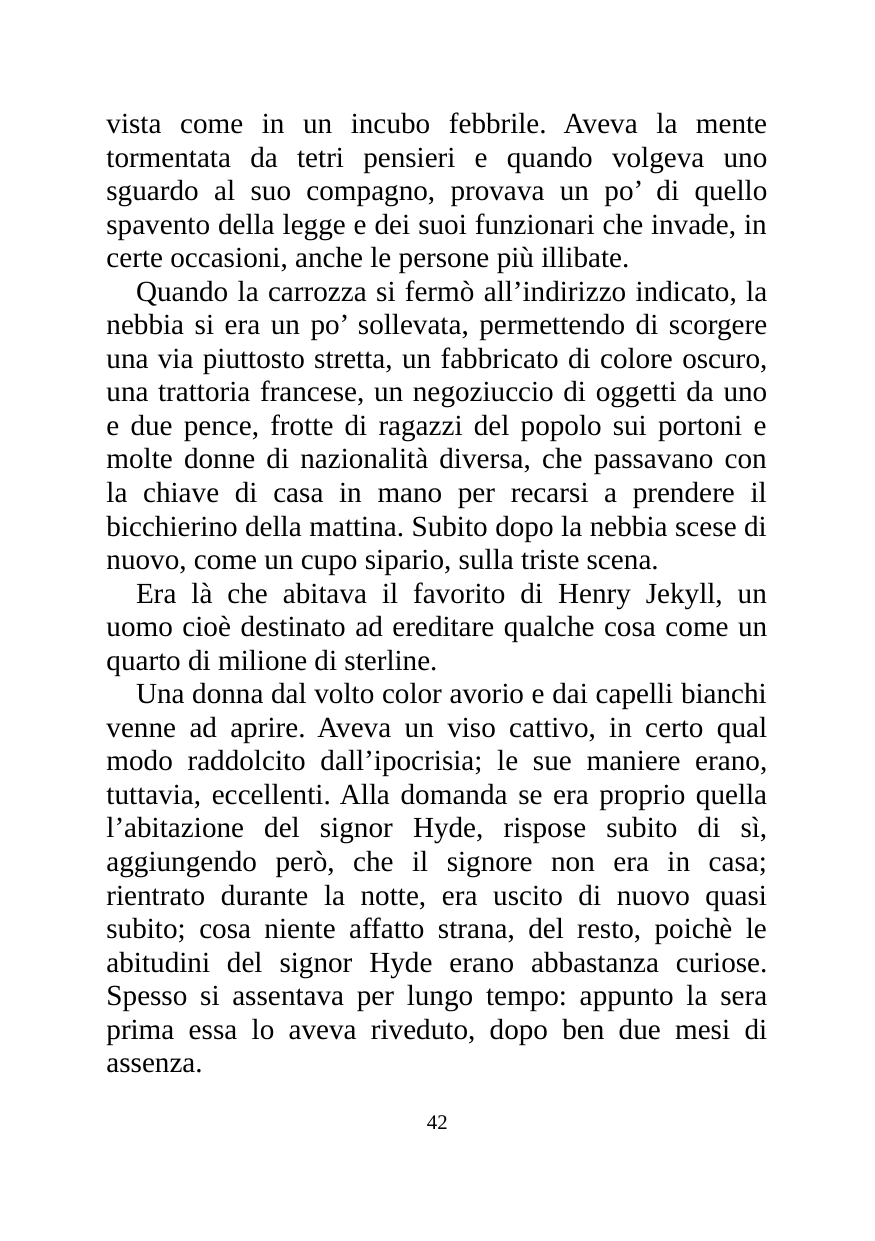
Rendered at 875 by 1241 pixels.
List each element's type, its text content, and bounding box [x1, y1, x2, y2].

text Una donna dal volto color avorio e dai capelli bianchi venne ad aprire. Aveva un viso cattivo, in certo qual modo raddolcito dall’ipocrisia; le sue maniere erano, tuttavia, eccellenti. Alla domanda se era proprio quella l’abitazione del signor Hyde, rispose subito di sì, aggiungendo però, che il signore non era in casa; rientrato durante la notte, era uscito di nuovo quasi subito; cosa niente affatto strana, del resto, poichè le abitudini del signor Hyde erano abbastanza curiose. Spesso si assentava per lungo tempo: appunto la sera prima essa lo aveva riveduto, dopo ben due mesi di assenza. [106, 676, 768, 1079]
text Era là che abitava il favorito di Henry Jekyll, un uomo cioè destinato ad ereditare qualche cosa come un quarto di milione di sterline. [106, 576, 768, 676]
text vista come in un incubo febbrile. Aveva la mente tormentata da tetri pensieri e quando volgeva uno sguardo al suo compagno, provava un po’ di quello spavento della legge e dei suoi funzionari che invade, in certe occasioni, anche le persone più illibate. [106, 106, 768, 274]
text Quando la carrozza si fermò all’indirizzo indicato, la nebbia si era un po’ sollevata, permettendo di scorgere una via piuttosto stretta, un fabbricato di colore oscuro, una trattoria francese, un negoziuccio di oggetti da uno e due pence, frotte di ragazzi del popolo sui portoni e molte donne di nazionalità diversa, che passavano con la chiave di casa in mano per recarsi a prendere il bicchierino della mattina. Subito dopo la nebbia scese di nuovo, come un cupo sipario, sulla triste scena. [106, 274, 768, 576]
